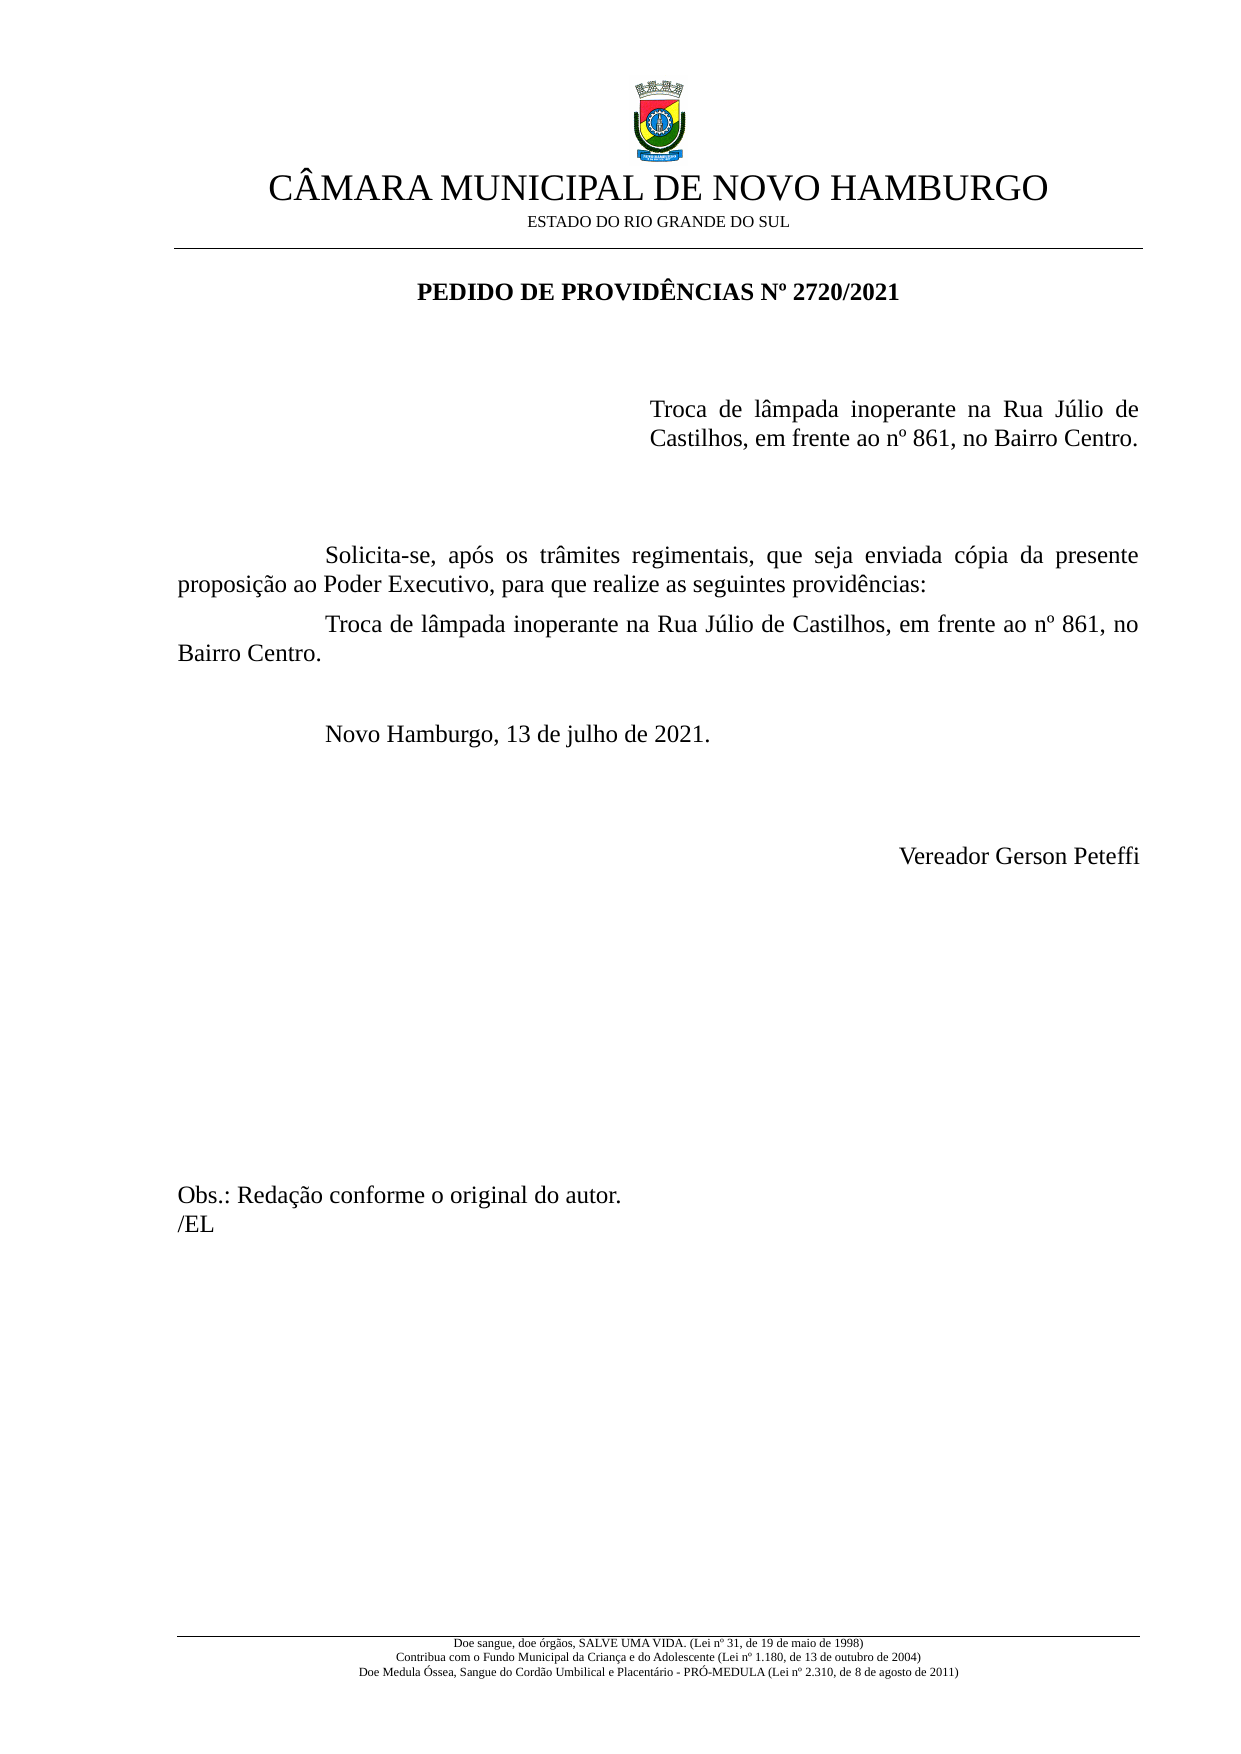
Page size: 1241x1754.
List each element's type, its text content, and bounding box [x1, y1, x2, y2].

text Troca de lâmpada inoperante na Rua Júlio de Castilhos, em frente ao nº 861, no Bairro Centro. [177, 609, 1140, 667]
picture [629, 75, 688, 166]
text Troca de lâmpada inoperante na Rua Júlio de Castilhos, em frente ao nº 861, no Bairro Centro. [649, 394, 1140, 452]
text Vereador Gerson Peteffi [177, 841, 1140, 869]
text Solicita-se, após os trâmites regimentais, que seja enviada cópia da presente proposição ao Poder Executivo, para que realize as seguintes providências: [177, 540, 1140, 598]
text Novo Hamburgo, 13 de julho de 2021. [177, 719, 1140, 748]
text PEDIDO DE PROVIDÊNCIAS Nº 2720/2021 [177, 277, 1140, 306]
text /EL [177, 1209, 1140, 1238]
text Obs.: Redação conforme o original do autor. [177, 1181, 1140, 1209]
